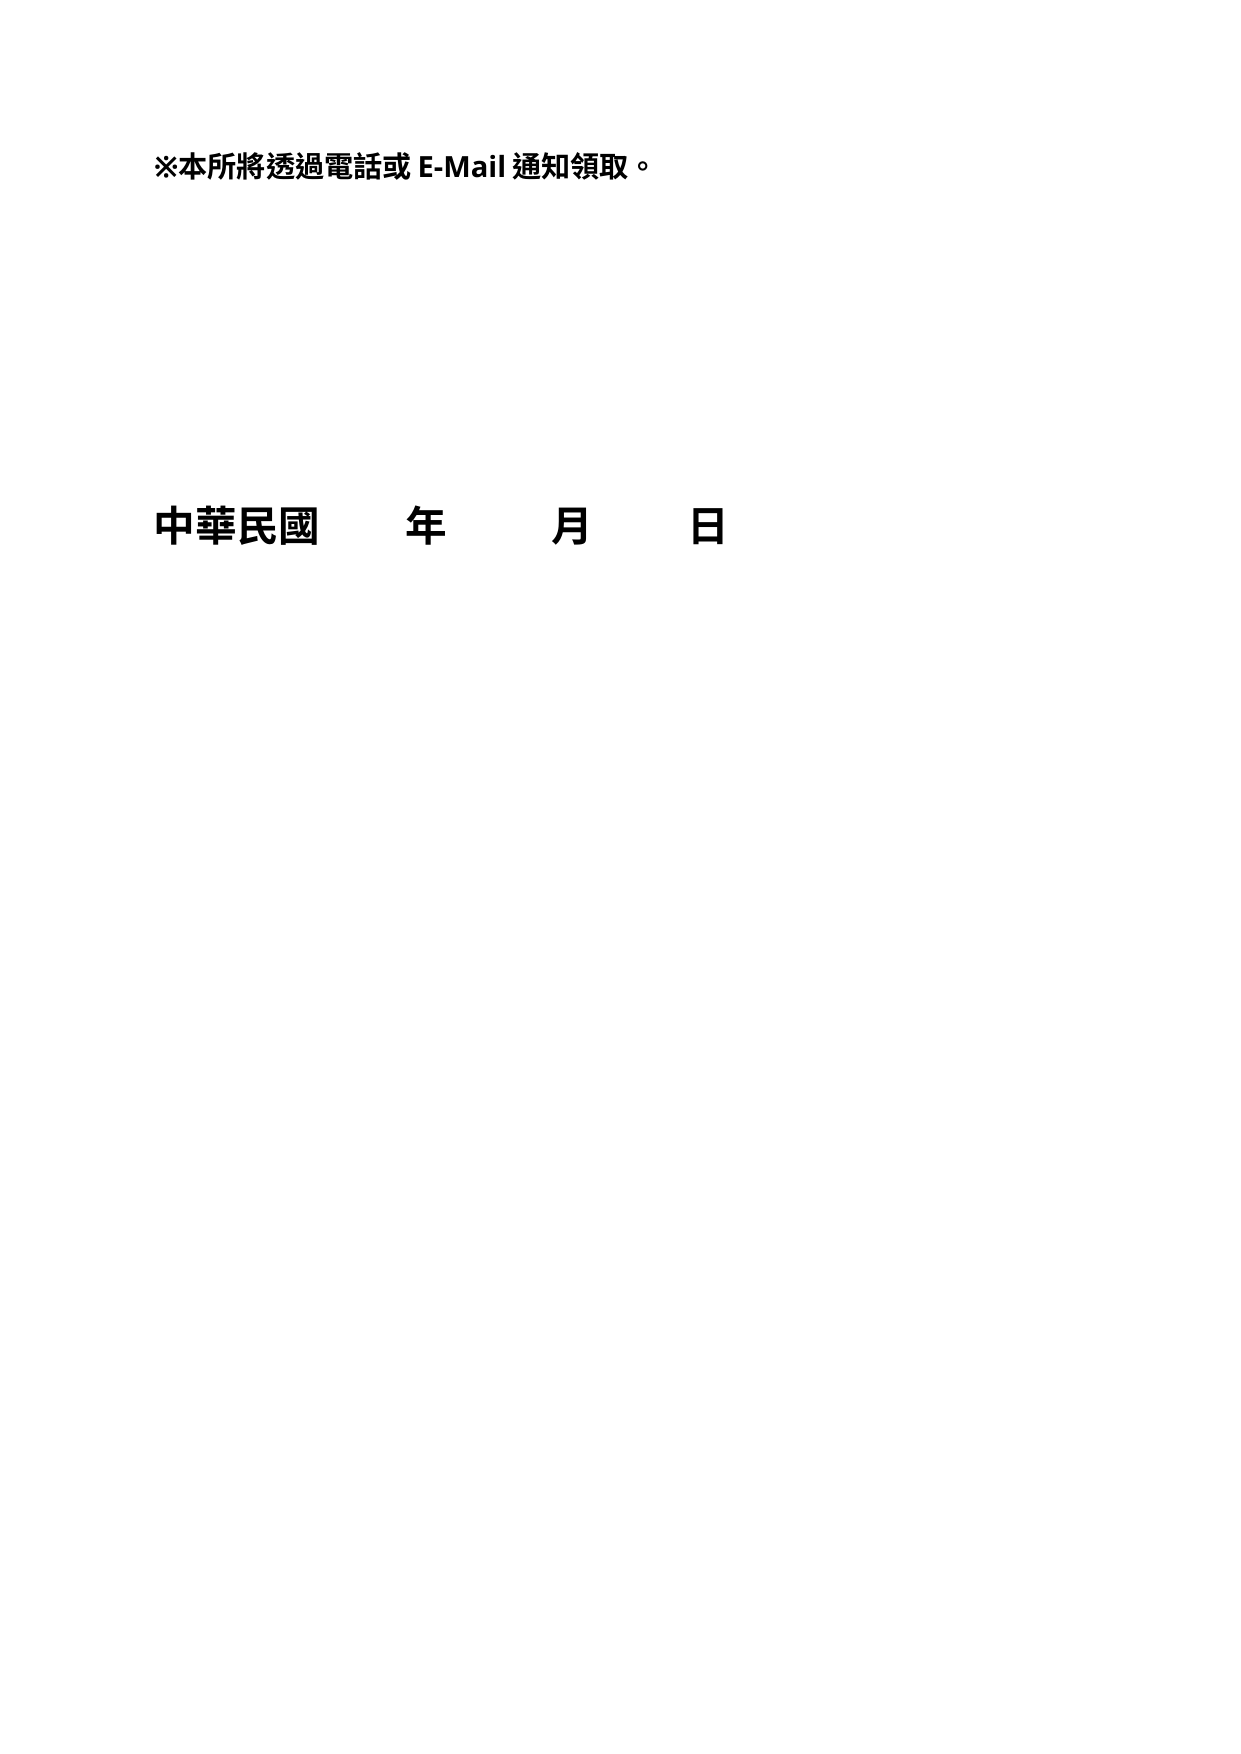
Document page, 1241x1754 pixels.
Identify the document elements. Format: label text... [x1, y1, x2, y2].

text ※本所將透過電話或E-Mail通知領取。 [153, 127, 1087, 202]
text 中華民國 年 月 日 [153, 486, 1087, 561]
